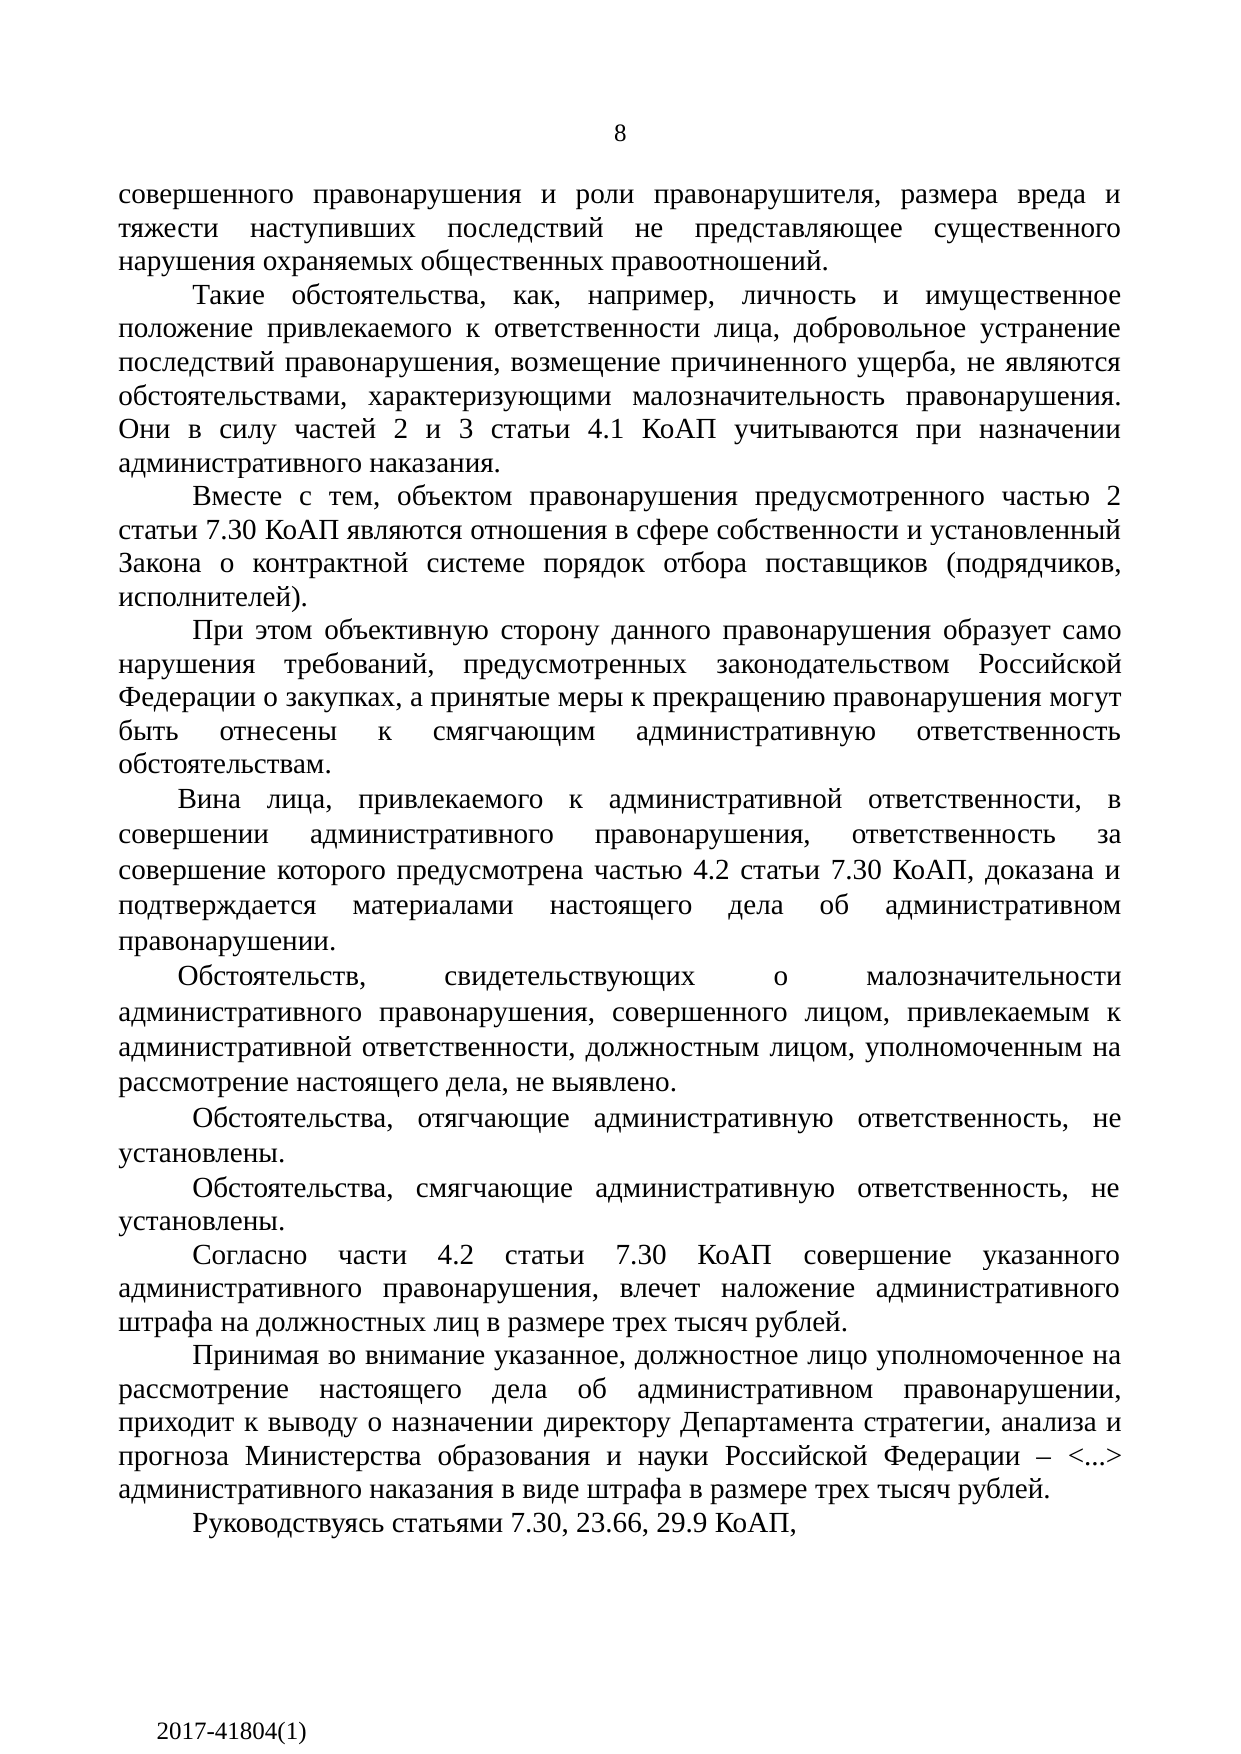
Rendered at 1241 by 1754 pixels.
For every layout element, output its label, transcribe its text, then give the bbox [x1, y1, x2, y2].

text Согласно части 4.2 статьи 7.30 КоАП совершение указанного административного правонарушения, влечет наложение административного штрафа на должностных лиц в размере трех тысяч рублей. [118, 1237, 1120, 1337]
text Вина лица, привлекаемого к административной ответственности, в совершении административного правонарушения, ответственность за совершение которого предусмотрена частью 4.2 статьи 7.30 КоАП, доказана и подтверждается материалами настоящего дела об административном правонарушении. [118, 780, 1122, 957]
text При этом объективную сторону данного правонарушения образует само нарушения требований, предусмотренных законодательством Российской Федерации о закупках, а принятые меры к прекращению правонарушения могут быть отнесены к смягчающим административную ответственность обстоятельствам. [118, 612, 1122, 780]
text Руководствуясь статьями 7.30, 23.66, 29.9 КоАП, [118, 1505, 1122, 1539]
text Вместе с тем, объектом правонарушения предусмотренного частью 2 статьи 7.30 КоАП являются отношения в сфере собственности и установленный Закона о контрактной системе порядок отбора поставщиков (подрядчиков, исполнителей). [118, 478, 1122, 612]
text Такие обстоятельства, как, например, личность и имущественное положение привлекаемого к ответственности лица, добровольное устранение последствий правонарушения, возмещение причиненного ущерба, не являются обстоятельствами, характеризующими малозначительность правонарушения. Они в силу частей 2 и 3 статьи 4.1 КоАП учитываются при назначении административного наказания. [118, 277, 1122, 478]
text Принимая во внимание указанное, должностное лицо уполномоченное на рассмотрение настоящего дела об административном правонарушении, приходит к выводу о назначении директору Департамента стратегии, анализа и прогноза Министерства образования и науки Российской Федерации – <...> административного наказания в виде штрафа в размере трех тысяч рублей. [118, 1337, 1122, 1505]
text совершенного правонарушения и роли правонарушителя, размера вреда и тяжести наступивших последствий не представляющее существенного нарушения охраняемых общественных правоотношений. [118, 176, 1122, 277]
text Обстоятельства, смягчающие административную ответственность, не установлены. [118, 1170, 1120, 1237]
text Обстоятельства, отягчающие административную ответственность, не установлены. [118, 1099, 1122, 1170]
text Обстоятельств, свидетельствующих о малозначительности административного правонарушения, совершенного лицом, привлекаемым к административной ответственности, должностным лицом, уполномоченным на рассмотрение настоящего дела, не выявлено. [118, 957, 1122, 1099]
